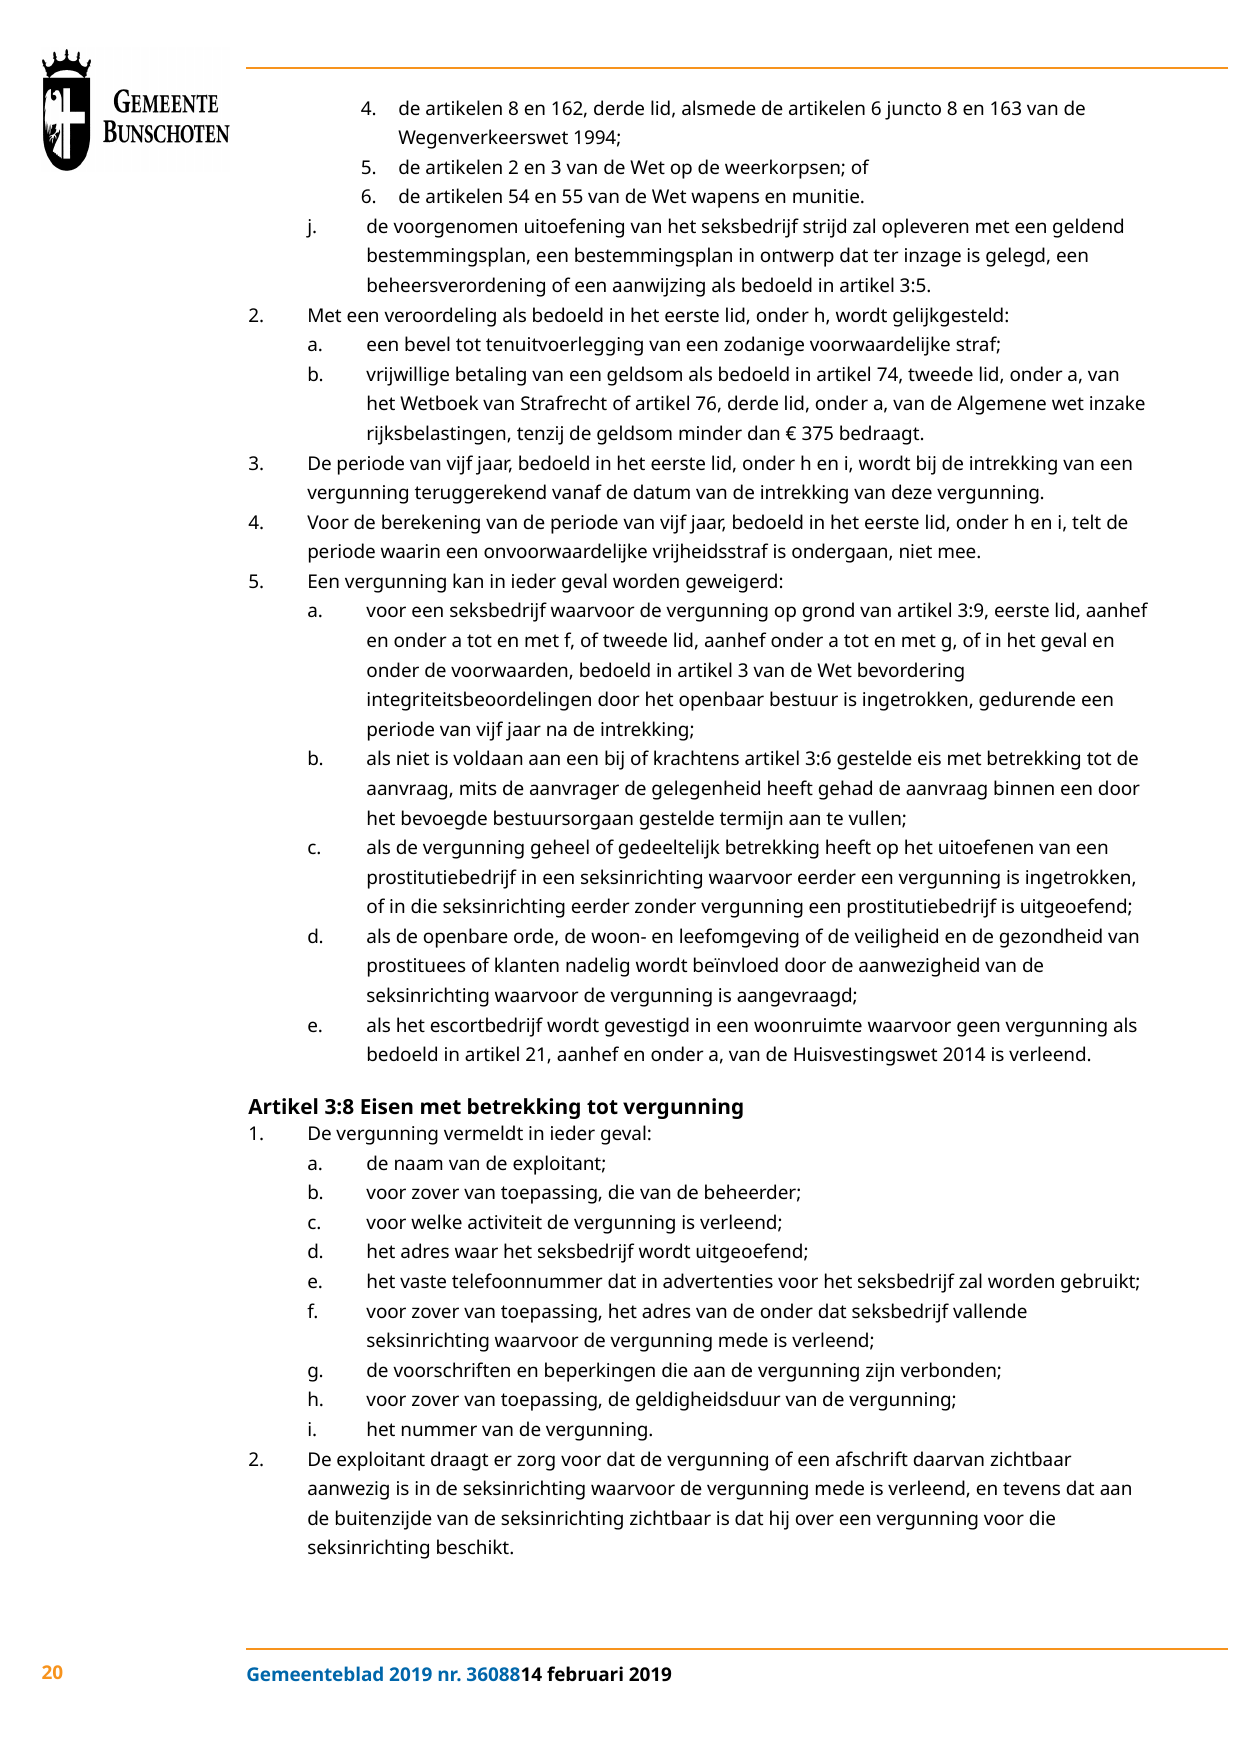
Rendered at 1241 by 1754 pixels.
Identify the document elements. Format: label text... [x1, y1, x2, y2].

list de artikelen 2 en 3 van de Wet op de weerkorpsen; of [361, 154, 1152, 180]
list Voor de berekening van de periode van vijf jaar, bedoeld in het eerste lid, onder h en i, telt de periode waarin een onvoorwaardelijke vrijheidsstraf is ondergaan, niet mee. [248, 509, 1152, 564]
list het adres waar het seksbedrijf wordt uitgeoefend; [307, 1239, 1152, 1264]
list de voorgenomen uitoefening van het seksbedrijf strijd zal opleveren met een geldend bestemmingsplan, een bestemmingsplan in ontwerp dat ter inzage is gelegd, een beheersverordening of een aanwijzing als bedoeld in artikel 3:5. [307, 213, 1152, 298]
list de naam van de exploitant; [307, 1150, 1152, 1176]
list als het escortbedrijf wordt gevestigd in een woonruimte waarvoor geen vergunning als bedoeld in artikel 21, aanhef en onder a, van de Huisvestingswet 2014 is verleend. [307, 1012, 1152, 1067]
list Een vergunning kan in ieder geval worden geweigerd: [248, 568, 1152, 594]
list voor zover van toepassing, die van de beheerder; [307, 1179, 1152, 1205]
list De vergunning vermeldt in ieder geval: [248, 1120, 1152, 1146]
list het vaste telefoonnummer dat in advertenties voor het seksbedrijf zal worden gebruikt; [307, 1268, 1152, 1294]
list als de openbare orde, de woon- en leefomgeving of de veiligheid en de gezondheid van prostituees of klanten nadelig wordt beïnvloed door de aanwezigheid van de seksinrichting waarvoor de vergunning is aangevraagd; [307, 923, 1152, 1008]
list als de vergunning geheel of gedeeltelijk betrekking heeft op het uitoefenen van een prostitutiebedrijf in een seksinrichting waarvoor eerder een vergunning is ingetrokken, of in die seksinrichting eerder zonder vergunning een prostitutiebedrijf is uitgeoefend; [307, 834, 1152, 919]
list voor welke activiteit de vergunning is verleend; [307, 1209, 1152, 1235]
list voor zover van toepassing, de geldigheidsduur van de vergunning; [307, 1387, 1152, 1412]
list een bevel tot tenuitvoerlegging van een zodanige voorwaardelijke straf; [307, 331, 1152, 357]
list als niet is voldaan aan een bij of krachtens artikel 3:6 gestelde eis met betrekking tot de aanvraag, mits de aanvrager de gelegenheid heeft gehad de aanvraag binnen een door het bevoegde bestuursorgaan gestelde termijn aan te vullen; [307, 746, 1152, 831]
list De periode van vijf jaar, bedoeld in het eerste lid, onder h en i, wordt bij de intrekking van een vergunning teruggerekend vanaf de datum van de intrekking van deze vergunning. [248, 450, 1152, 505]
text Artikel 3:8 Eisen met betrekking tot vergunning [248, 1092, 1152, 1120]
list de artikelen 54 en 55 van de Wet wapens en munitie. [361, 183, 1152, 209]
list het nummer van de vergunning. [307, 1416, 1152, 1442]
list voor zover van toepassing, het adres van de onder dat seksbedrijf vallende seksinrichting waarvoor de vergunning mede is verleend; [307, 1298, 1152, 1353]
picture [41, 47, 231, 172]
list vrijwillige betaling van een geldsom als bedoeld in artikel 74, tweede lid, onder a, van het Wetboek van Strafrecht of artikel 76, derde lid, onder a, van de Algemene wet inzake rijksbelastingen, tenzij de geldsom minder dan € 375 bedraagt. [307, 361, 1152, 446]
list Met een veroordeling als bedoeld in het eerste lid, onder h, wordt gelijkgesteld: [248, 302, 1152, 328]
list De exploitant draagt er zorg voor dat de vergunning of een afschrift daarvan zichtbaar aanwezig is in de seksinrichting waarvoor de vergunning mede is verleend, en tevens dat aan de buitenzijde van de seksinrichting zichtbaar is dat hij over een vergunning voor die seksinrichting beschikt. [248, 1446, 1152, 1560]
list de artikelen 8 en 162, derde lid, alsmede de artikelen 6 juncto 8 en 163 van de Wegenverkeerswet 1994; [361, 95, 1152, 150]
list voor een seksbedrijf waarvoor de vergunning op grond van artikel 3:9, eerste lid, aanhef en onder a tot en met f, of tweede lid, aanhef onder a tot en met g, of in het geval en onder de voorwaarden, bedoeld in artikel 3 van de Wet bevordering integriteitsbeoordelingen door het openbaar bestuur is ingetrokken, gedurende een periode van vijf jaar na de intrekking; [307, 598, 1152, 742]
list de voorschriften en beperkingen die aan de vergunning zijn verbonden; [307, 1357, 1152, 1383]
